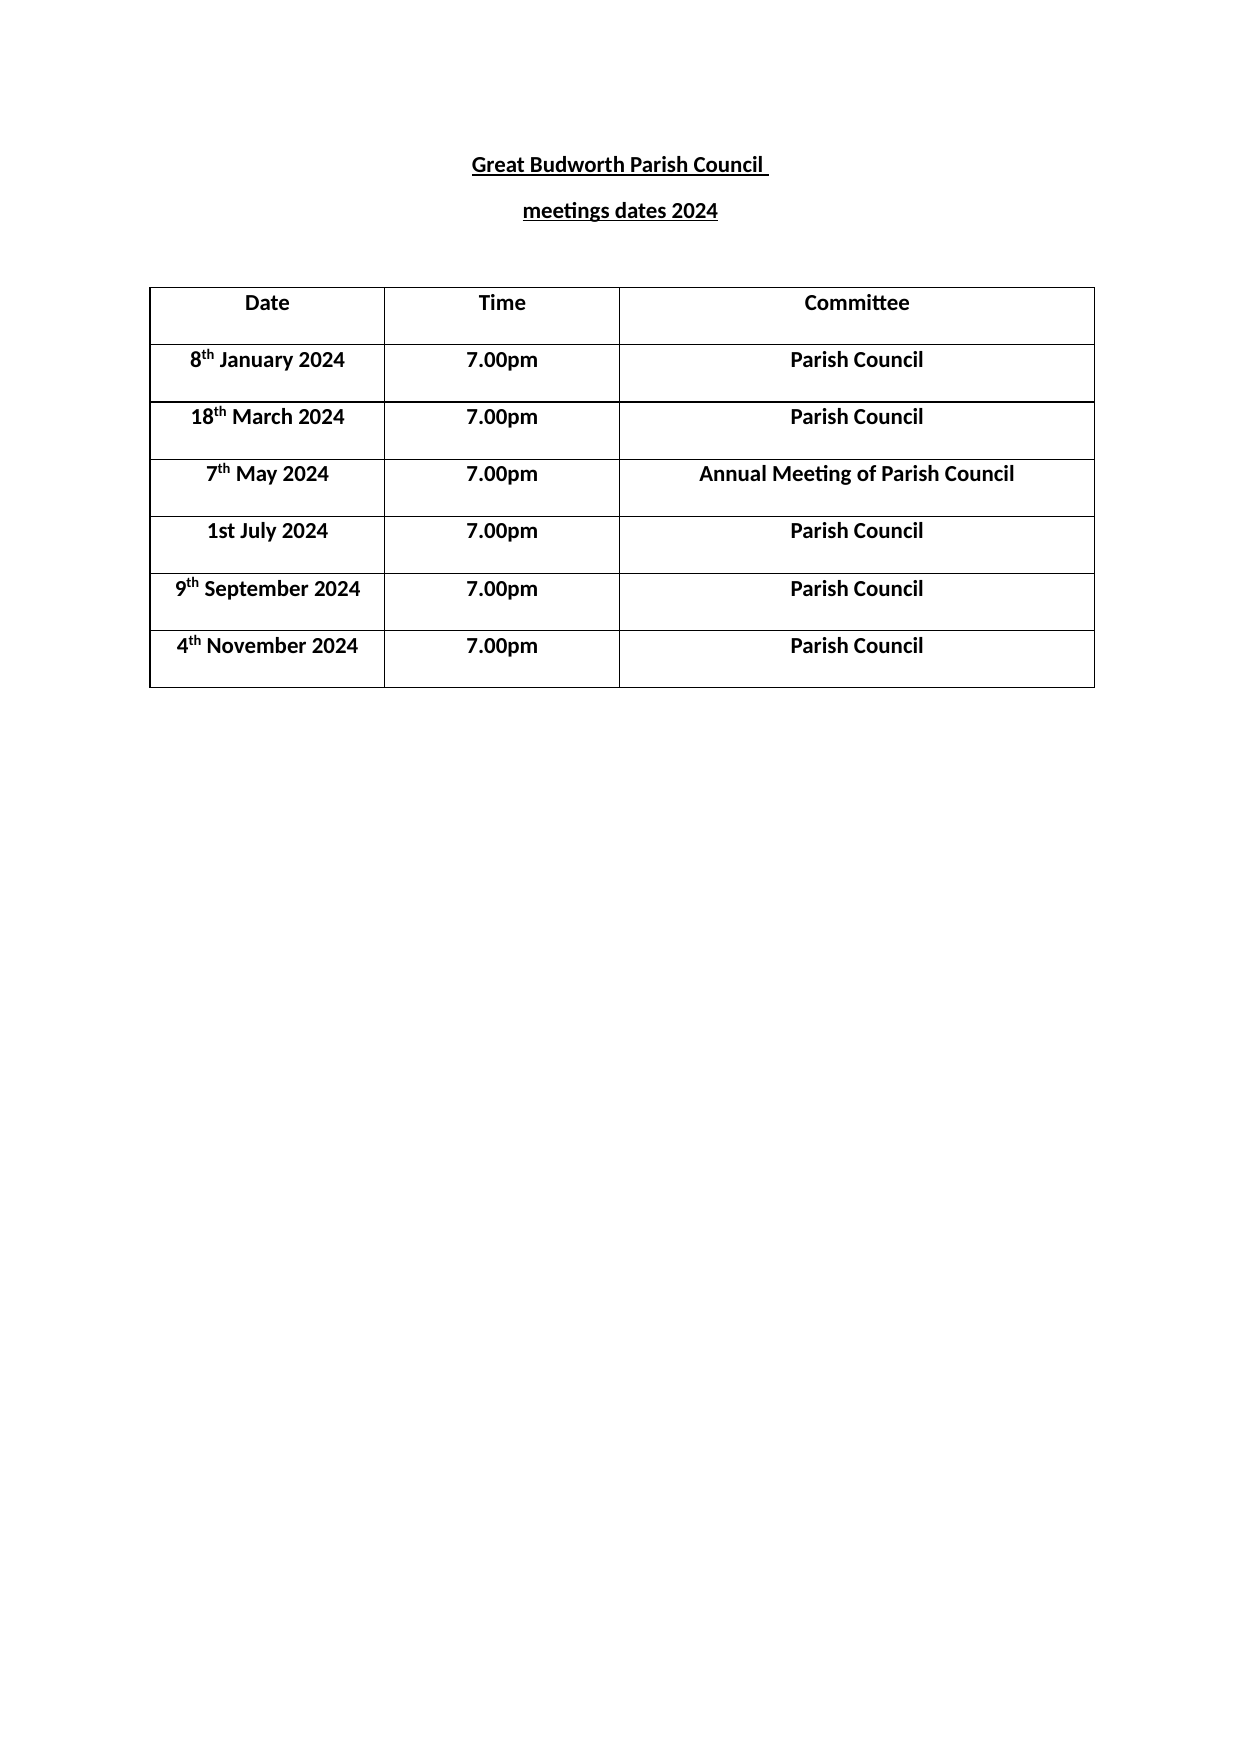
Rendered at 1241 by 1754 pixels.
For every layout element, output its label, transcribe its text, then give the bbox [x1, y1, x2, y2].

table_cell 8th January 2024 [151, 345, 384, 401]
text Great Budworth Parish Council [150, 150, 1090, 178]
table_cell 1st July 2024 [151, 517, 384, 573]
table_header Committee [620, 288, 1094, 344]
table_cell 7.00pm [385, 631, 619, 687]
table_cell 9th September 2024 [151, 574, 384, 630]
table_cell Annual Meeting of Parish Council [620, 460, 1094, 516]
table_cell Parish Council [620, 574, 1094, 630]
table_cell 7.00pm [385, 345, 619, 401]
table_cell 7.00pm [385, 460, 619, 516]
table_cell Parish Council [620, 517, 1094, 573]
table_header Date [151, 288, 384, 344]
table_cell 18th March 2024 [151, 403, 384, 458]
table_cell 7.00pm [385, 403, 619, 458]
text meetings dates 2024 [150, 196, 1090, 224]
table_cell 7.00pm [385, 574, 619, 630]
table_header Time [385, 288, 619, 344]
table_cell Parish Council [620, 631, 1094, 687]
table_cell 4th November 2024 [151, 631, 384, 687]
table_cell 7.00pm [385, 517, 619, 573]
table_cell 7th May 2024 [151, 460, 384, 516]
table_cell Parish Council [620, 345, 1094, 401]
table_cell Parish Council [620, 403, 1094, 458]
